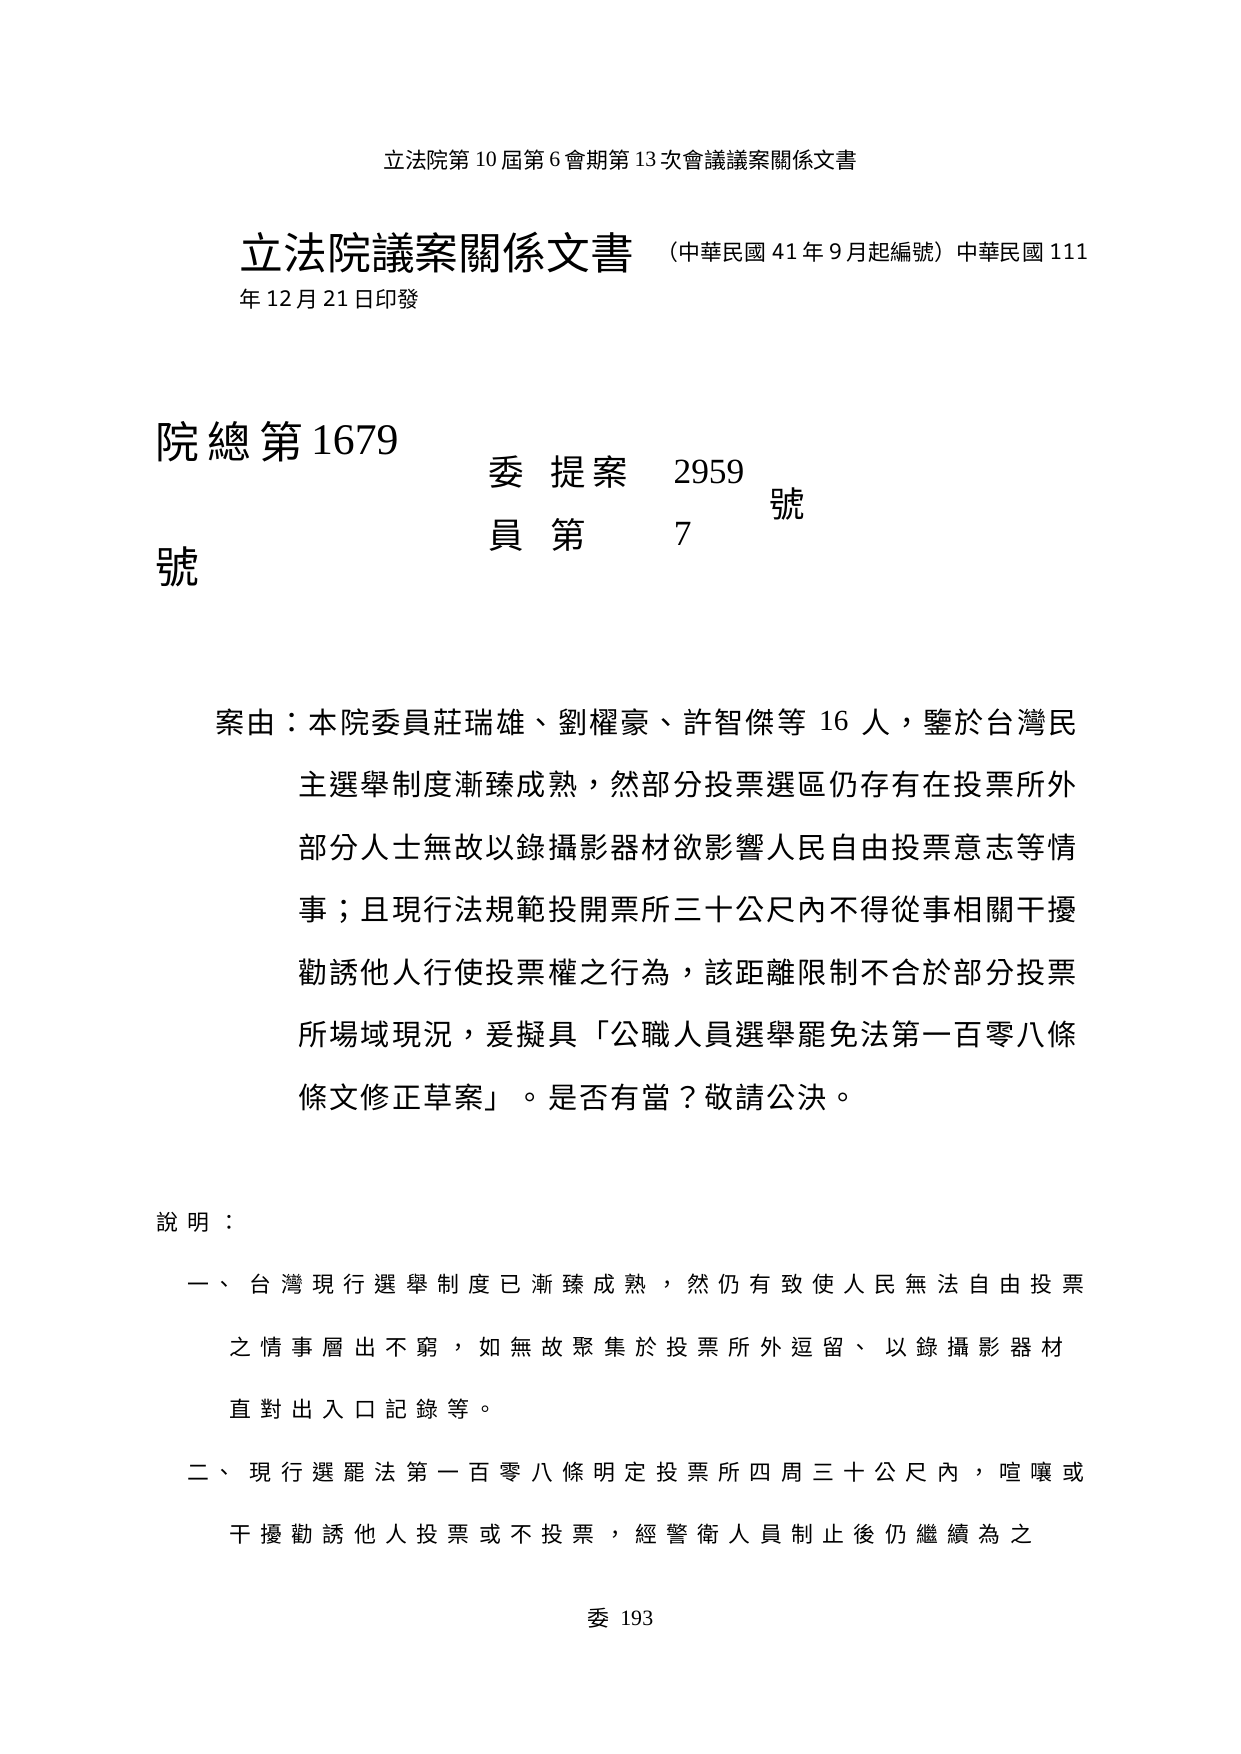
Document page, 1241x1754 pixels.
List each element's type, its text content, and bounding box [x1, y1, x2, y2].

table_header [800, 377, 804, 627]
text 案由：本院委員莊瑞雄、劉櫂豪、許智傑等16人，鑒於台灣民主選舉制度漸臻成熟，然部分投票選區仍存有在投票所外部分人士無故以錄攝影器材欲影響人民自由投票意志等情事；且現行法規範投開票所三十公尺內不得從事相關干擾勸誘他人行使投票權之行為，該距離限制不合於部分投票所場域現況，爰擬具「公職人員選舉罷免法第一百零八條條文修正草案」。是否有當？敬請公決。 [206, 689, 1089, 1127]
table_header 委員 [431, 377, 545, 627]
table_header 29597 [651, 377, 763, 627]
table_header [804, 377, 819, 627]
text 說明： [151, 1189, 1089, 1252]
text 二、現行選罷法第一百零八條明定投票所四周三十公尺內，喧嚷或干擾勸誘他人投票或不投票，經警衛人員制止後仍繼續為之 [173, 1439, 1089, 1564]
table_header 提案第 [545, 377, 651, 627]
text 一、台灣現行選舉制度已漸臻成熟，然仍有致使人民無法自由投票之情事層出不窮，如無故聚集於投票所外逗留、以錄攝影器材直對出入口記錄等。 [173, 1252, 1089, 1439]
text 立法院議案關係文書 （中華民國41年9月起編號）中華民國111年12月21日印發 [239, 219, 1089, 314]
table_header 號 [763, 377, 799, 627]
table_header 院總第1679號 [151, 377, 431, 627]
